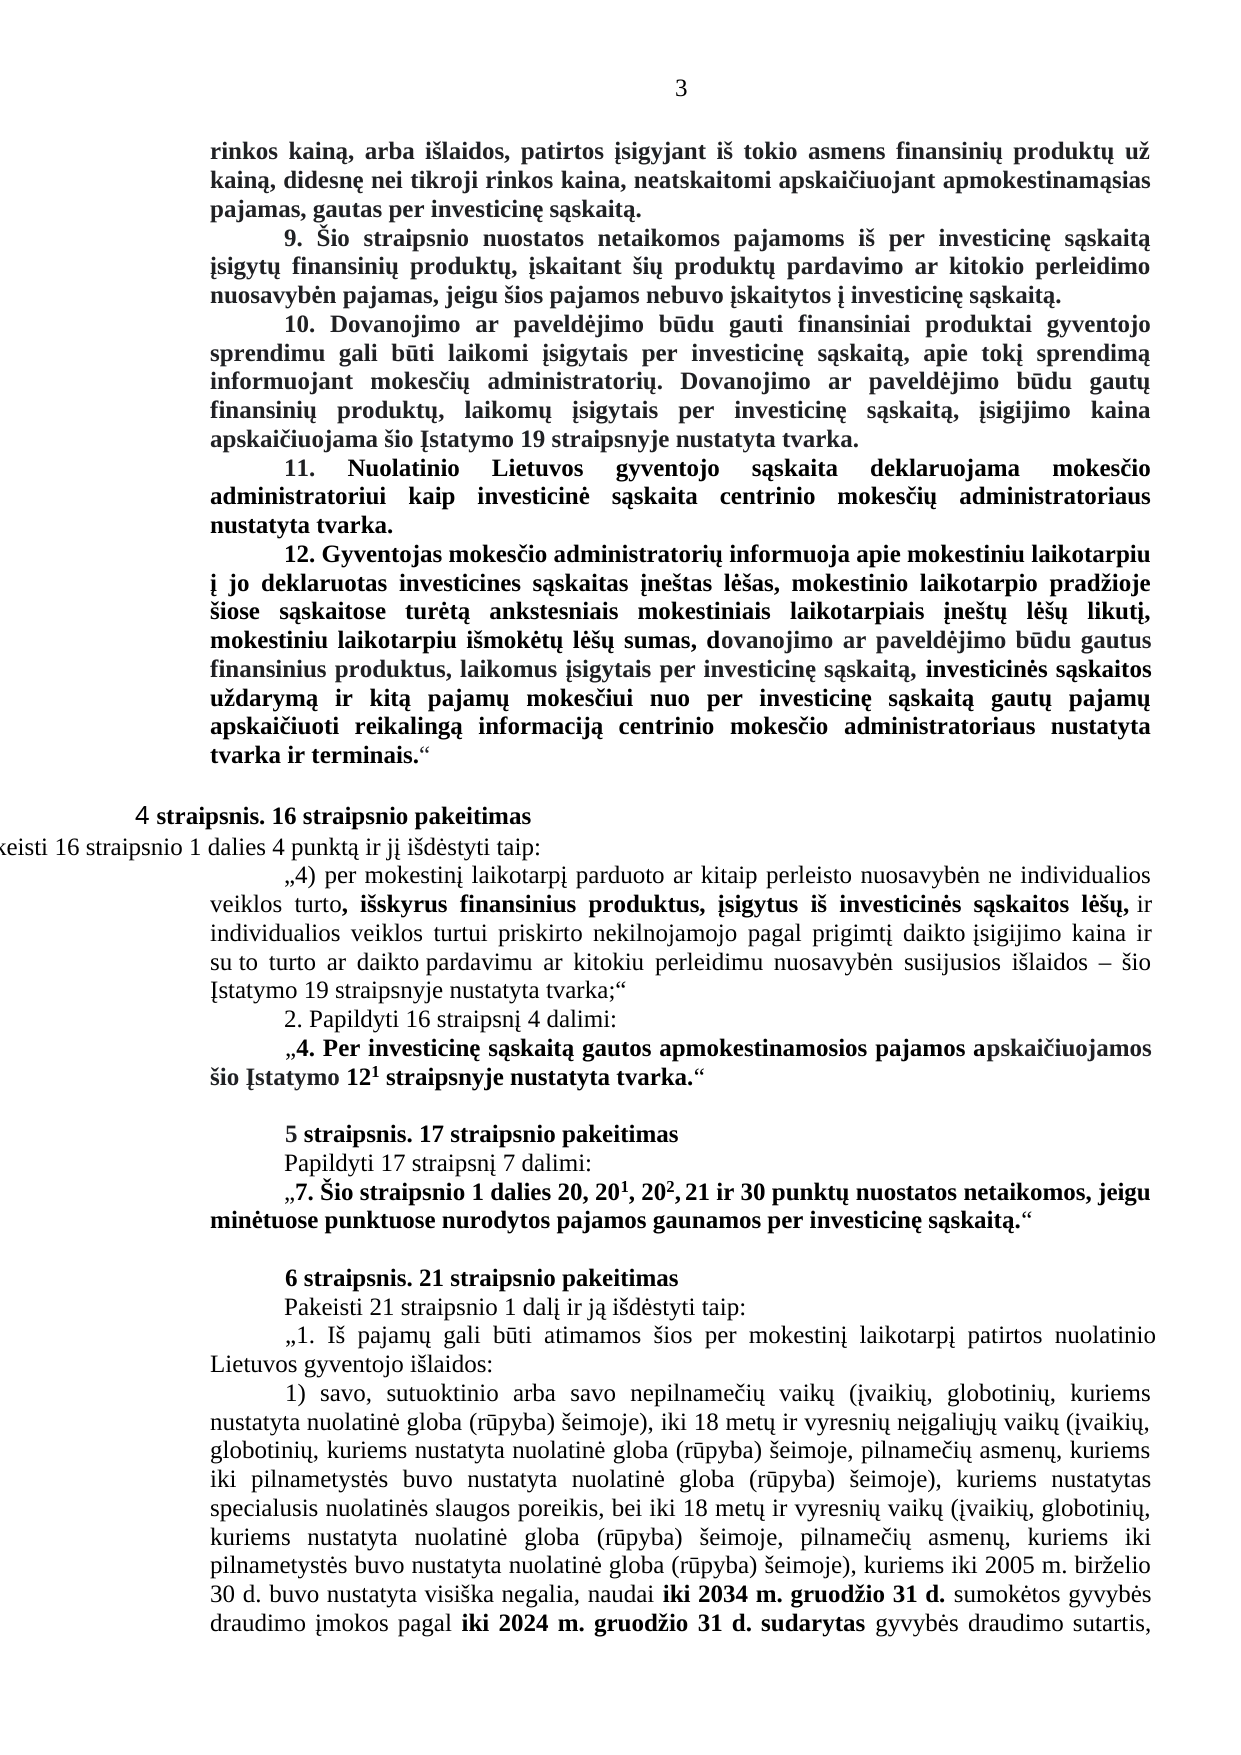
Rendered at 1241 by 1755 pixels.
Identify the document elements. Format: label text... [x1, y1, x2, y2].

text „4. Per investicinę sąskaitą gautos apmokestinamosios pajamos apskaičiuojamos šio Įstatymo 121 straipsnyje nustatyta tvarka.“ [210, 1033, 1152, 1090]
text 1) savo, sutuoktinio arba savo nepilnamečių vaikų (įvaikių, globotinių, kuriems nustatyta nuolatinė globa (rūpyba) šeimoje), iki 18 metų ir vyresnių neįgaliųjų vaikų (įvaikių, globotinių, kuriems nustatyta nuolatinė globa (rūpyba) šeimoje, pilnamečių asmenų, kuriems iki pilnametystės buvo nustatyta nuolatinė globa (rūpyba) šeimoje), kuriems nustatytas specialusis nuolatinės slaugos poreikis, bei iki 18 metų ir vyresnių vaikų (įvaikių, globotinių, kuriems nustatyta nuolatinė globa (rūpyba) šeimoje, pilnamečių asmenų, kuriems iki pilnametystės buvo nustatyta nuolatinė globa (rūpyba) šeimoje), kuriems iki 2005 m. birželio 30 d. buvo nustatyta visiška negalia, naudai iki 2034 m. gruodžio 31 d. sumokėtos gyvybės draudimo įmokos pagal iki 2024 m. gruodžio 31 d. sudarytas gyvybės draudimo sutartis, [210, 1378, 1152, 1637]
text 9. Šio straipsnio nuostatos netaikomos pajamoms iš per investicinę sąskaitą įsigytų finansinių produktų, įskaitant šių produktų pardavimo ar kitokio perleidimo nuosavybėn pajamas, jeigu šios pajamos nebuvo įskaitytos į investicinę sąskaitą. [210, 223, 1152, 309]
text 12. Gyventojas mokesčio administratorių informuoja apie mokestiniu laikotarpiu į jo deklaruotas investicines sąskaitas įneštas lėšas, mokestinio laikotarpio pradžioje šiose sąskaitose turėtą ankstesniais mokestiniais laikotarpiais įneštų lėšų likutį, mokestiniu laikotarpiu išmokėtų lėšų sumas, dovanojimo ar paveldėjimo būdu gautus finansinius produktus, laikomus įsigytais per investicinę sąskaitą, investicinės sąskaitos uždarymą ir kitą pajamų mokesčiui nuo per investicinę sąskaitą gautų pajamų apskaičiuoti reikalingą informaciją centrinio mokesčio administratoriaus nustatyta tvarka ir terminais.“ [210, 539, 1152, 769]
list Pakeisti 16 straipsnio 1 dalies 4 punktą ir jį išdėstyti taip: [0, 832, 1152, 860]
list 2. Papildyti 16 straipsnį 4 dalimi: [210, 1004, 1152, 1033]
text 11. Nuolatinio Lietuvos gyventojo sąskaita deklaruojama mokesčio administratoriui kaip investicinė sąskaita centrinio mokesčių administratoriaus nustatyta tvarka. [210, 453, 1152, 539]
text Pakeisti 21 straipsnio 1 dalį ir ją išdėstyti taip: [210, 1292, 1157, 1320]
text 6 straipsnis. 21 straipsnio pakeitimas [210, 1263, 1157, 1292]
text 10. Dovanojimo ar paveldėjimo būdu gauti finansiniai produktai gyventojo sprendimu gali būti laikomi įsigytais per investicinę sąskaitą, apie tokį sprendimą informuojant mokesčių administratorių. Dovanojimo ar paveldėjimo būdu gautų finansinių produktų, laikomų įsigytais per investicinę sąskaitą, įsigijimo kaina apskaičiuojama šio Įstatymo 19 straipsnyje nustatyta tvarka. [210, 309, 1152, 453]
text „7. Šio straipsnio 1 dalies 20, 201, 202, 21 ir 30 punktų nuostatos netaikomos, jeigu minėtuose punktuose nurodytos pajamos gaunamos per investicinę sąskaitą.“ [210, 1177, 1152, 1234]
text Papildyti 17 straipsnį 7 dalimi: [210, 1148, 1152, 1177]
text rinkos kainą, arba išlaidos, patirtos įsigyjant iš tokio asmens finansinių produktų už kainą, didesnę nei tikroji rinkos kaina, neatskaitomi apskaičiuojant apmokestinamąsias pajamas, gautas per investicinę sąskaitą. [210, 136, 1152, 223]
list straipsnis. 16 straipsnio pakeitimas [135, 798, 1152, 832]
text „1. Iš pajamų gali būti atimamos šios per mokestinį laikotarpį patirtos nuolatinio Lietuvos gyventojo išlaidos: [210, 1320, 1157, 1378]
list „4) per mokestinį laikotarpį parduoto ar kitaip perleisto nuosavybėn ne individualios veiklos turto, išskyrus finansinius produktus, įsigytus iš investicinės sąskaitos lėšų, ir individualios veiklos turtui priskirto nekilnojamojo pagal prigimtį daikto įsigijimo kaina ir su to turto ar daikto pardavimu ar kitokiu perleidimu nuosavybėn susijusios išlaidos – šio Įstatymo 19 straipsnyje nustatyta tvarka;“ [210, 860, 1152, 1004]
text 5 straipsnis. 17 straipsnio pakeitimas [285, 1119, 1152, 1148]
